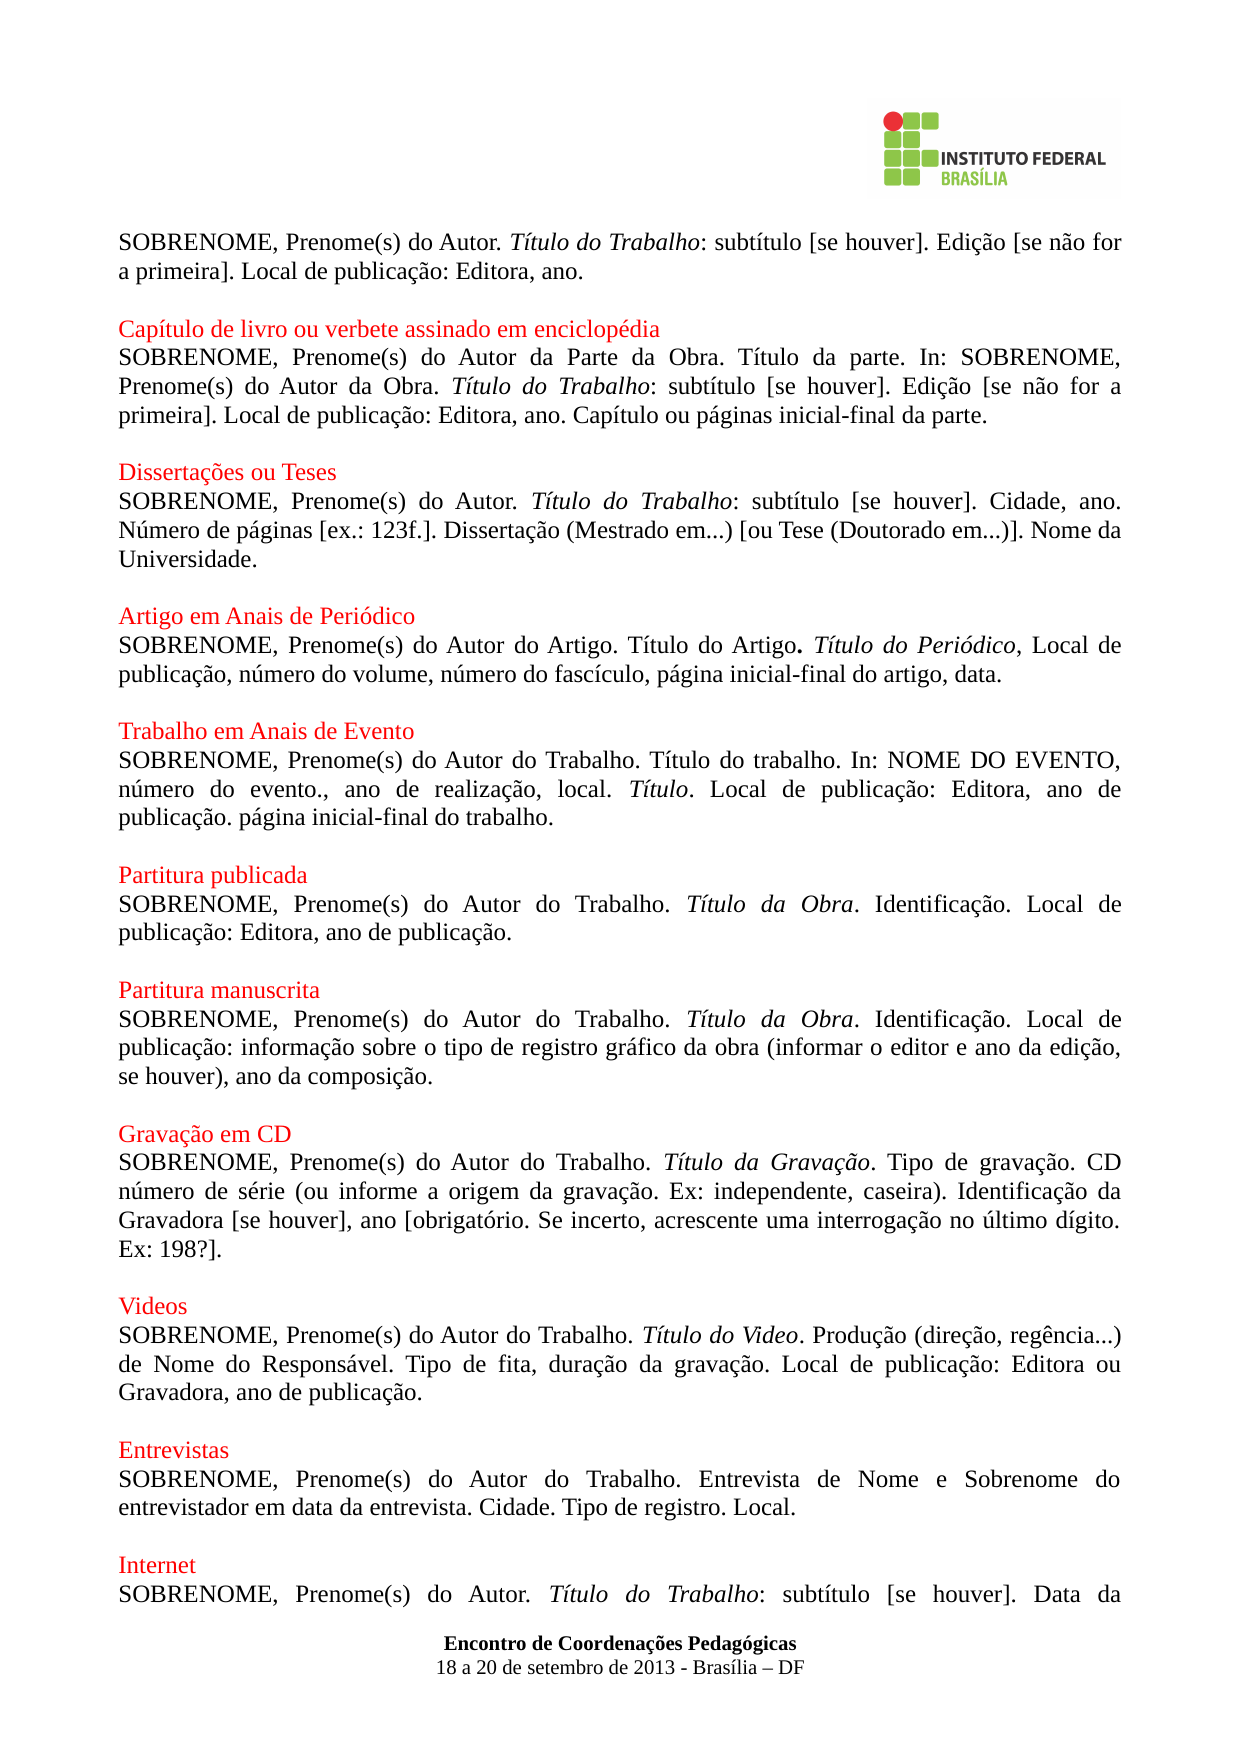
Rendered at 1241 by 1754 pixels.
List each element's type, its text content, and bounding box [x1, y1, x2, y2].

text Partitura publicada [118, 860, 1122, 889]
text Artigo em Anais de Periódico [118, 601, 1122, 630]
text Trabalho em Anais de Evento [118, 716, 1122, 745]
picture [867, 98, 1122, 199]
text SOBRENOME, Prenome(s) do Autor do Artigo. Título do Artigo. Título do Periódico, Local de publicação, número do volume, número do fascículo, página inicial-final do artigo, data. [118, 630, 1122, 687]
text SOBRENOME, Prenome(s) do Autor do Trabalho. Título do Video. Produção (direção, regência...) de Nome do Responsável. Tipo de fita, duração da gravação. Local de publicação: Editora ou Gravadora, ano de publicação. [118, 1320, 1122, 1406]
text SOBRENOME, Prenome(s) do Autor do Trabalho. Título da Obra. Identificação. Local de publicação: informação sobre o tipo de registro gráfico da obra (informar o editor e ano da edição, se houver), ano da composição. [118, 1004, 1122, 1090]
text Partitura manuscrita [118, 975, 1122, 1004]
text Videos [118, 1291, 1122, 1320]
text SOBRENOME, Prenome(s) do Autor do Trabalho. Título da Gravação. Tipo de gravação. CD número de série (ou informe a origem da gravação. Ex: independente, caseira). Identificação da Gravadora [se houver], ano [obrigatório. Se incerto, acrescente uma interrogação no último dígito. Ex: 198?]. [118, 1147, 1122, 1262]
text Internet [118, 1550, 1122, 1579]
text Gravação em CD [118, 1119, 1122, 1147]
text SOBRENOME, Prenome(s) do Autor da Parte da Obra. Título da parte. In: SOBRENOME, Prenome(s) do Autor da Obra. Título do Trabalho: subtítulo [se houver]. Edição [se não for a primeira]. Local de publicação: Editora, ano. Capítulo ou páginas inicial-final da parte. [118, 342, 1122, 429]
text SOBRENOME, Prenome(s) do Autor do Trabalho. Título da Obra. Identificação. Local de publicação: Editora, ano de publicação. [118, 889, 1122, 946]
text SOBRENOME, Prenome(s) do Autor. Título do Trabalho: subtítulo [se houver]. Cidade, ano. Número de páginas [ex.: 123f.]. Dissertação (Mestrado em...) [ou Tese (Doutorado em...)]. Nome da Universidade. [118, 486, 1122, 572]
text Capítulo de livro ou verbete assinado em enciclopédia [118, 314, 1122, 342]
text SOBRENOME, Prenome(s) do Autor. Título do Trabalho: subtítulo [se houver]. Data da [118, 1579, 1122, 1607]
text Dissertações ou Teses [118, 457, 1122, 486]
text SOBRENOME, Prenome(s) do Autor do Trabalho. Entrevista de Nome e Sobrenome do entrevistador em data da entrevista. Cidade. Tipo de registro. Local. [118, 1464, 1122, 1521]
text Entrevistas [118, 1435, 1122, 1464]
text SOBRENOME, Prenome(s) do Autor. Título do Trabalho: subtítulo [se houver]. Edição [se não for a primeira]. Local de publicação: Editora, ano. [118, 227, 1122, 285]
text SOBRENOME, Prenome(s) do Autor do Trabalho. Título do trabalho. In: NOME DO EVENTO, número do evento., ano de realização, local. Título. Local de publicação: Editora, ano de publicação. página inicial-final do trabalho. [118, 745, 1122, 831]
